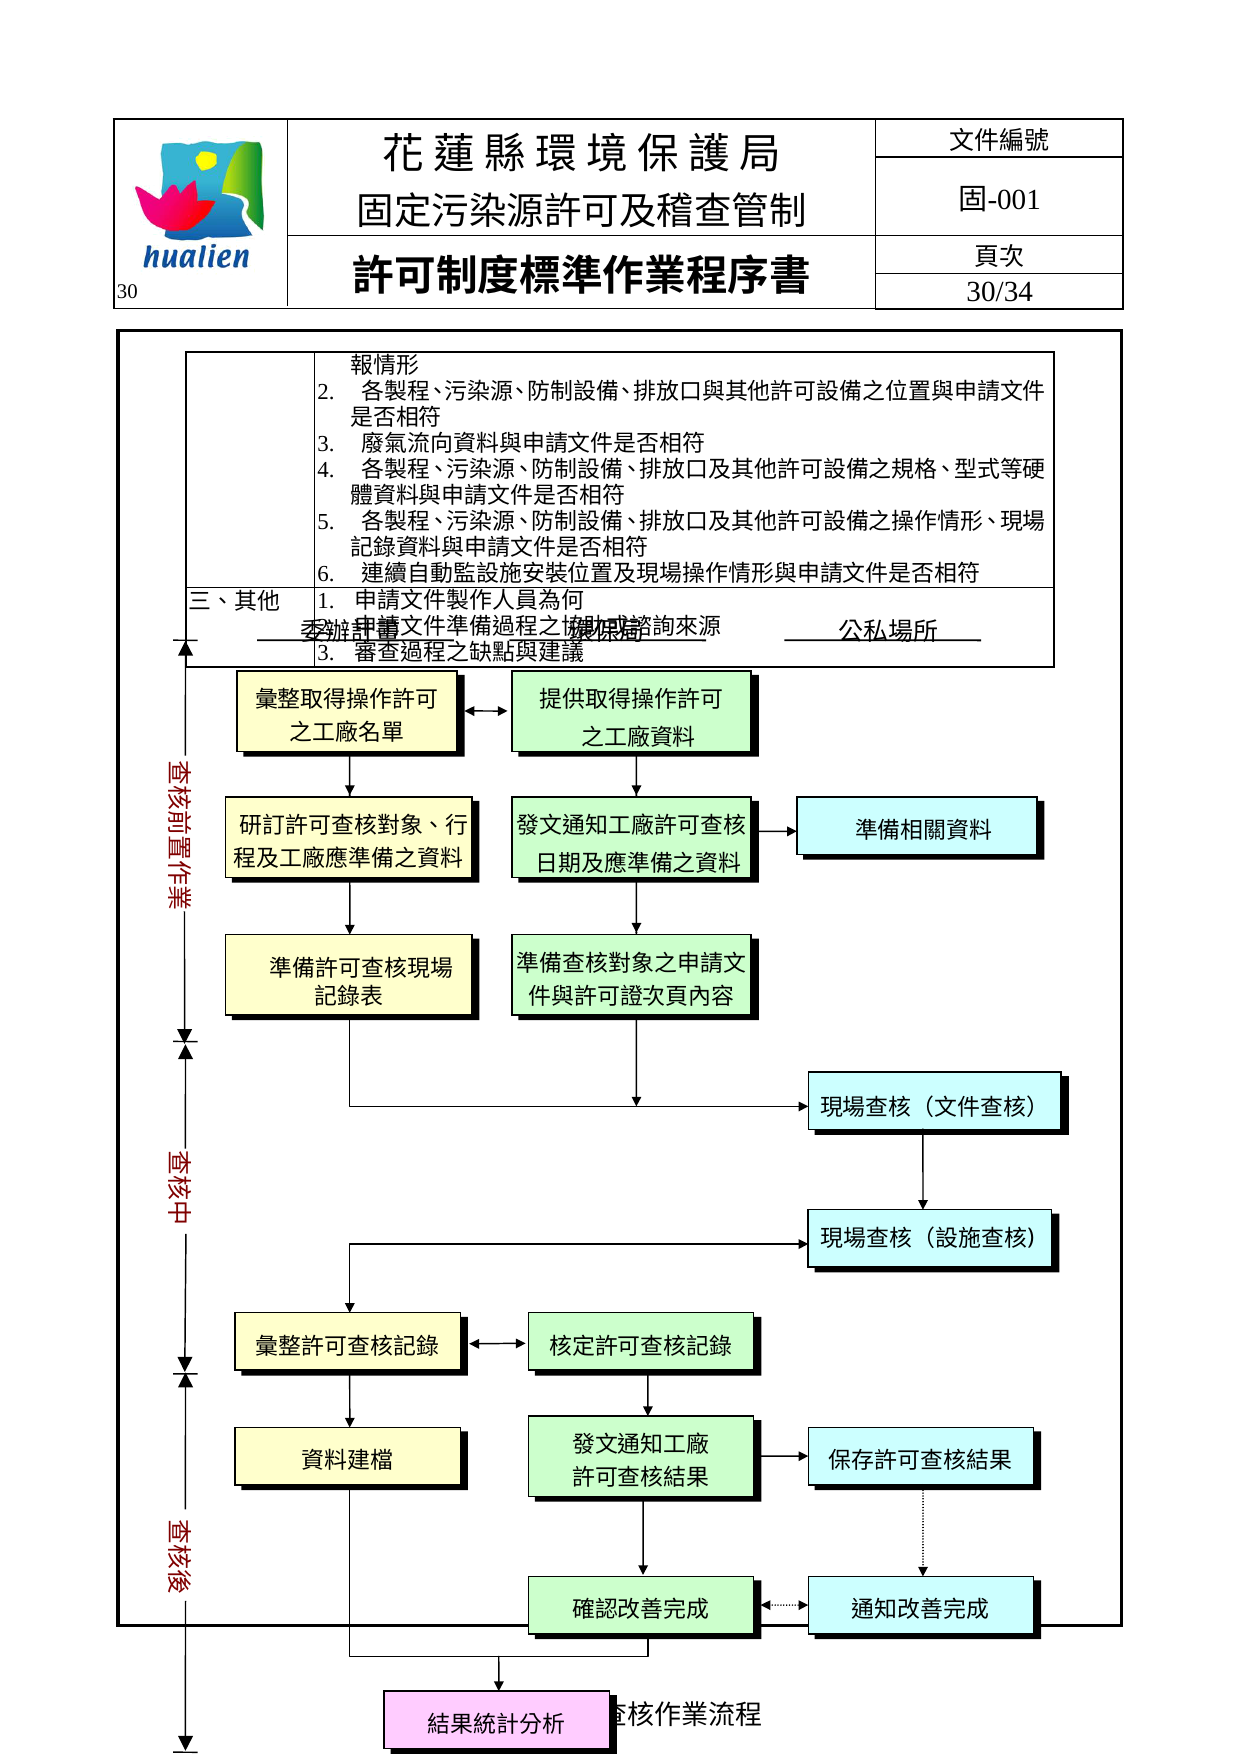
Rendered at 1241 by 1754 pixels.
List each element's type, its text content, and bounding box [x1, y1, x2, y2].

text 圖四 許可查核作業流程 [306, 1693, 383, 1732]
text 圖四 許可查核作業流程 [610, 1693, 936, 1732]
picture [126, 126, 274, 278]
